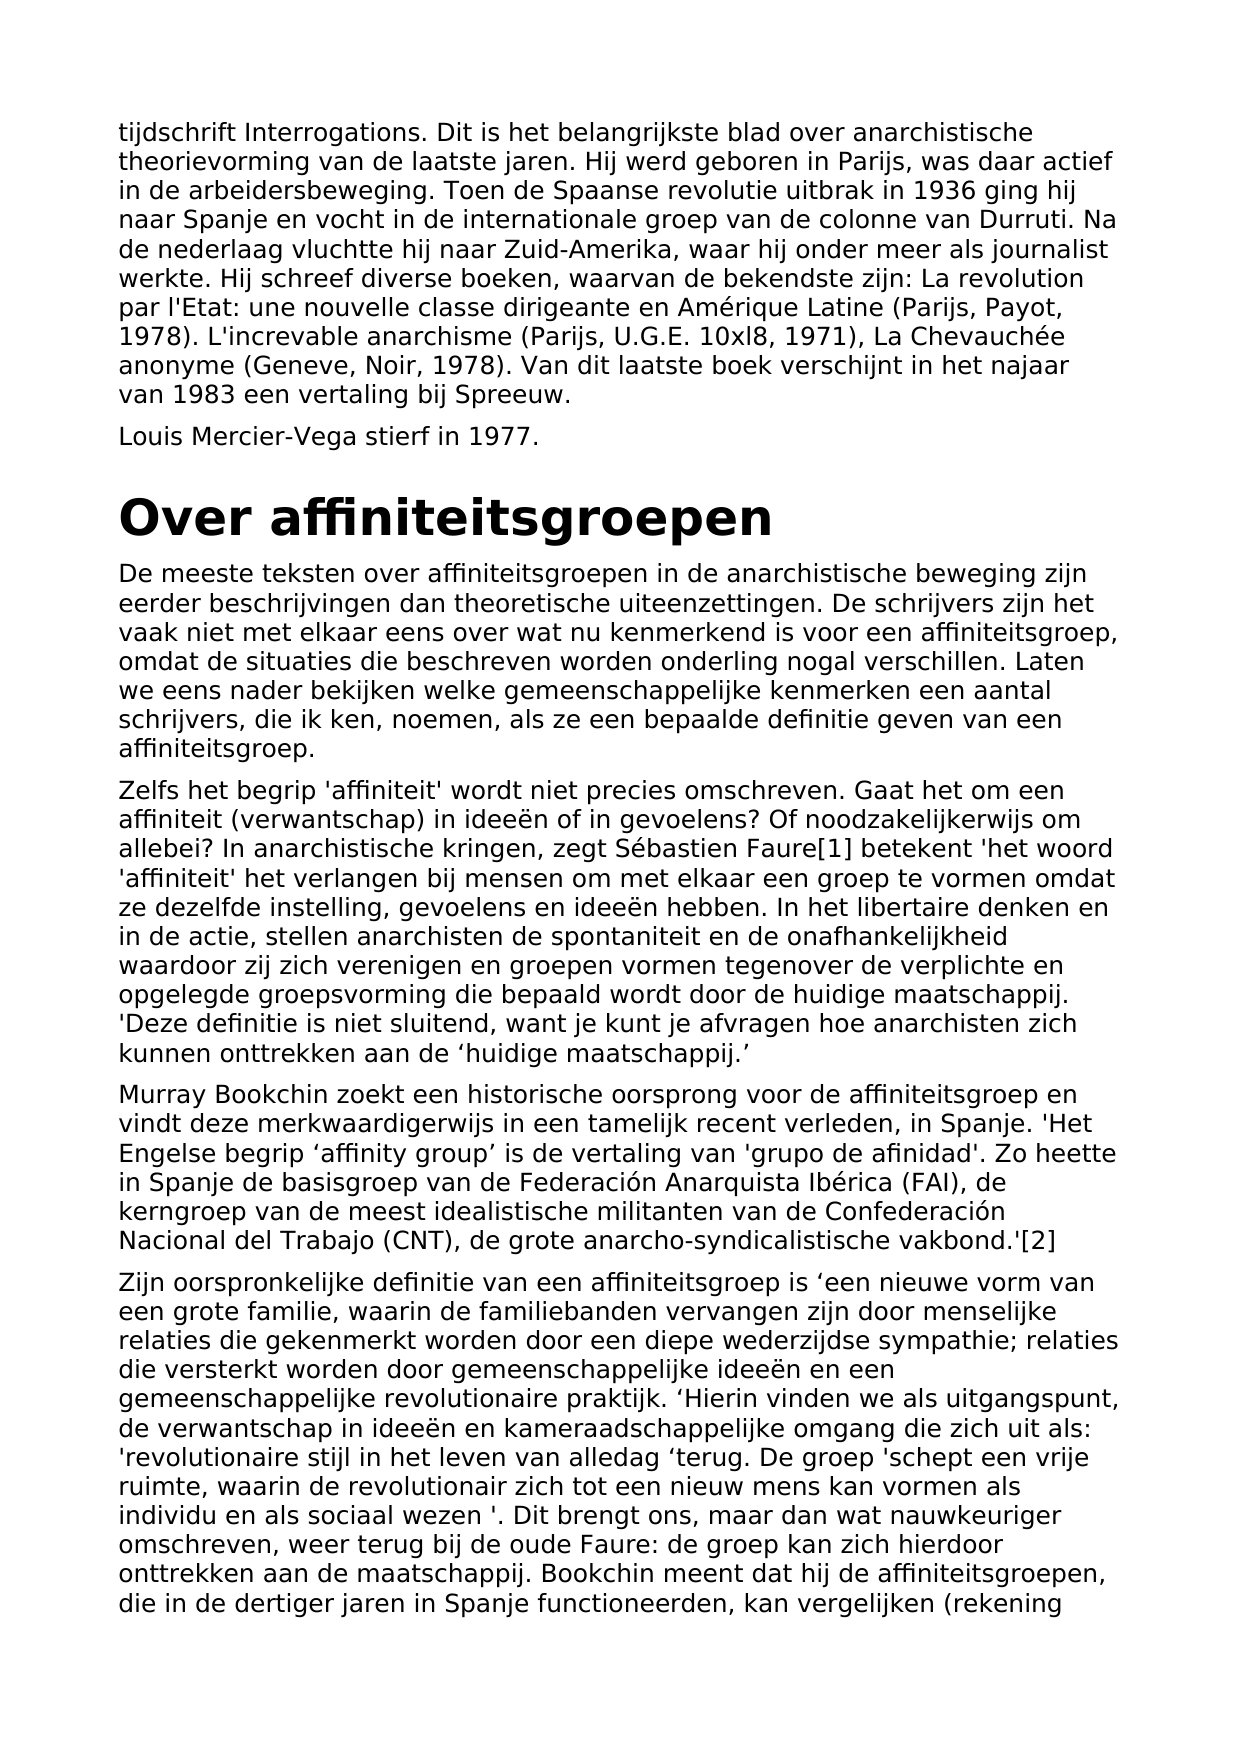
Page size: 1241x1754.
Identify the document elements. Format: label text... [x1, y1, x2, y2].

text Zijn oorspronkelijke definitie van een affiniteitsgroep is ‘een nieuwe vorm van een grote familie, waarin de familiebanden vervangen zijn door menselijke relaties die gekenmerkt worden door een diepe wederzijdse sympathie; relaties die versterkt worden door gemeenschappelijke ideeën en een gemeenschappelijke revolutionaire praktijk. ‘Hierin vinden we als uitgangspunt, de verwantschap in ideeën en kameraadschappelijke omgang die zich uit als: 'revolutionaire stijl in het leven van alledag ‘terug. De groep 'schept een vrije ruimte, waarin de revolutionair zich tot een nieuw mens kan vormen als individu en als sociaal wezen '. Dit brengt ons, maar dan wat nauwkeuriger omschreven, weer terug bij de oude Faure: de groep kan zich hierdoor onttrekken aan de maatschappij. Bookchin meent dat hij de affiniteitsgroepen, die in de dertiger jaren in Spanje functioneerden, kan vergelijken (rekening [118, 1268, 1122, 1618]
text Zelfs het begrip 'affiniteit' wordt niet precies omschreven. Gaat het om een affiniteit (verwantschap) in ideeën of in gevoelens? Of noodzakelijkerwijs om allebei? In anarchistische kringen, zegt Sébastien Faure[1] betekent 'het woord 'affiniteit' het verlangen bij mensen om met elkaar een groep te vormen omdat ze dezelfde instelling, gevoelens en ideeën hebben. In het libertaire denken en in de actie, stellen anarchisten de spontaniteit en de onafhankelijkheid waardoor zij zich verenigen en groepen vormen tegenover de verplichte en opgelegde groepsvorming die bepaald wordt door de huidige maatschappij. 'Deze definitie is niet sluitend, want je kunt je afvragen hoe anarchisten zich kunnen onttrekken aan de ‘huidige maatschappij.’ [118, 776, 1122, 1068]
text Louis Mercier-Vega stierf in 1977. [118, 422, 1122, 451]
subtitle Over affiniteitsgroepen [118, 489, 1122, 547]
text Murray Bookchin zoekt een historische oorsprong voor de affiniteitsgroep en vindt deze merkwaardigerwijs in een tamelijk recent verleden, in Spanje. 'Het Engelse begrip ‘affinity group’ is de vertaling van 'grupo de afinidad'. Zo heette in Spanje de basisgroep van de Federación Anarquista Ibérica (FAI), de kerngroep van de meest idealistische militanten van de Confederación Nacional del Trabajo (CNT), de grote anarcho-syndicalistische vakbond.'[2] [118, 1081, 1122, 1256]
text De meeste teksten over affiniteitsgroepen in de anarchistische beweging zijn eerder beschrijvingen dan theoretische uiteenzettingen. De schrijvers zijn het vaak niet met elkaar eens over wat nu kenmerkend is voor een affiniteitsgroep, omdat de situaties die beschreven worden onderling nogal verschillen. Laten we eens nader bekijken welke gemeenschappelijke kenmerken een aantal schrijvers, die ik ken, noemen, als ze een bepaalde definitie geven van een affiniteitsgroep. [118, 560, 1122, 764]
text tijdschrift Interrogations. Dit is het belangrijkste blad over anarchistische theorievorming van de laatste jaren. Hij werd geboren in Parijs, was daar actief in de arbeidersbeweging. Toen de Spaanse revolutie uitbrak in 1936 ging hij naar Spanje en vocht in de internationale groep van de colonne van Durruti. Na de nederlaag vluchtte hij naar Zuid-Amerika, waar hij onder meer als journalist werkte. Hij schreef diverse boeken, waarvan de bekendste zijn: La revolution par l'Etat: une nouvelle classe dirigeante en Amérique Latine (Parijs, Payot, 1978). L'increvable anarchisme (Parijs, U.G.E. 10xl8, 1971), La Chevauchée anonyme (Geneve, Noir, 1978). Van dit laatste boek verschijnt in het najaar van 1983 een vertaling bij Spreeuw. [118, 118, 1122, 410]
